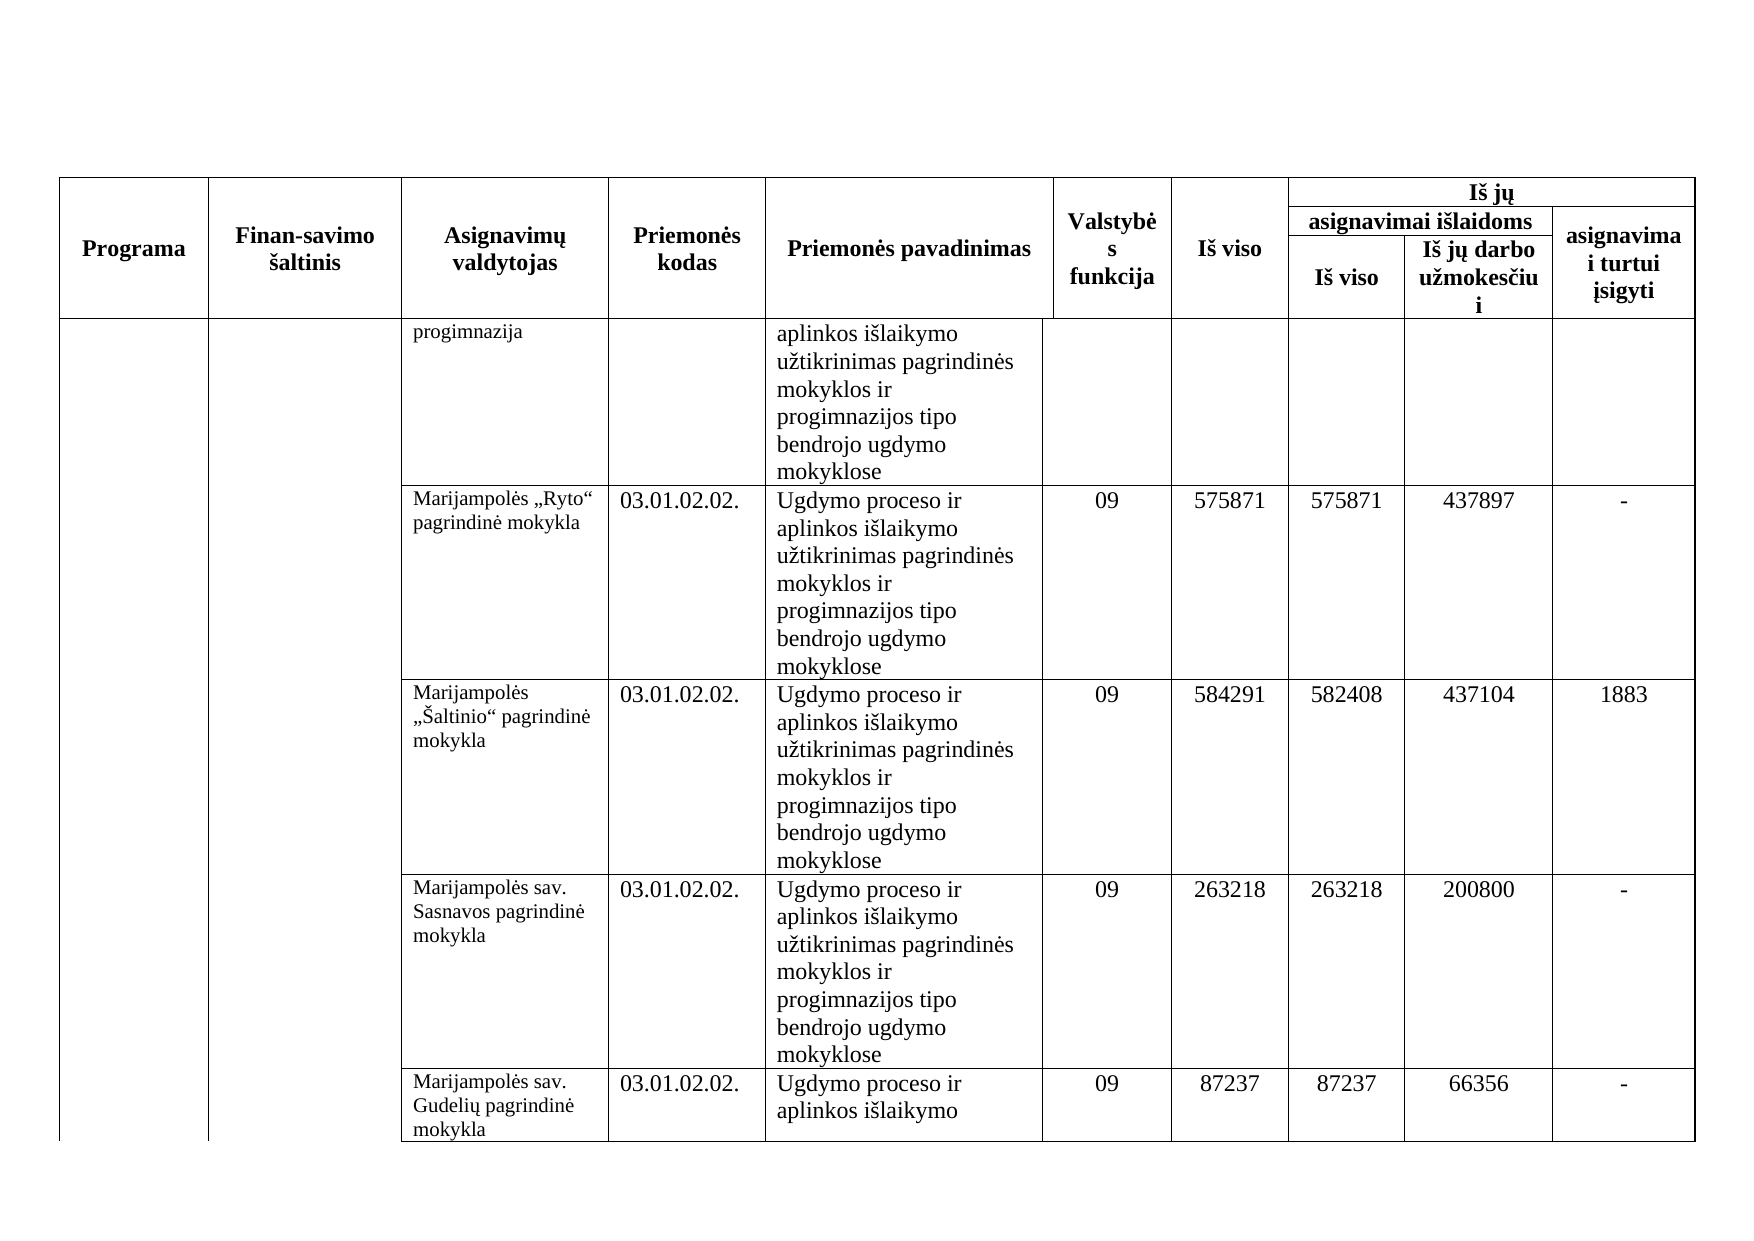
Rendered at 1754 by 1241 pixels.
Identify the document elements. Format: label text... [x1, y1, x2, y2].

table_header Priemonės kodas [609, 178, 765, 318]
table_header Iš viso [1172, 178, 1288, 318]
table_cell asignavimai turtui įsigyti [1553, 207, 1694, 318]
table_cell 03.01.02.02. [609, 486, 765, 679]
table_cell 582408 [1289, 680, 1404, 873]
table_cell [209, 1068, 401, 1141]
table_cell 575871 [1289, 486, 1404, 679]
table_cell Marijampolės „Šaltinio“ pagrindinė mokykla [402, 680, 608, 873]
table_header Finan-savimo šaltinis [209, 178, 401, 318]
table_cell 584291 [1172, 680, 1288, 873]
table_cell Ugdymo proceso ir aplinkos išlaikymo užtikrinimas pagrindinės mokyklos ir progimnazijos tipo bendrojo ugdymo mokyklose [766, 875, 1042, 1068]
table_cell progimnazija [402, 319, 608, 485]
table_cell [1405, 319, 1552, 485]
table_cell 437104 [1405, 680, 1552, 873]
table_cell aplinkos išlaikymo užtikrinimas pagrindinės mokyklos ir progimnazijos tipo bendrojo ugdymo mokyklose [766, 319, 1042, 485]
table_cell 87237 [1172, 1069, 1288, 1141]
table_cell Marijampolės sav. Gudelių pagrindinė mokykla [402, 1069, 608, 1141]
table_cell Iš jų darbo užmokesčiui [1405, 236, 1552, 318]
table_cell 03.01.02.02. [609, 875, 765, 1068]
table_cell Marijampolės „Ryto“ pagrindinė mokykla [402, 486, 608, 679]
table_cell [209, 874, 401, 1068]
table_cell 87237 [1289, 1069, 1404, 1141]
table_cell [209, 485, 401, 679]
table_header Priemonės pavadinimas [766, 178, 1053, 318]
table_cell 1883 [1553, 680, 1694, 873]
table_cell 437897 [1405, 486, 1552, 679]
table_cell 200800 [1405, 875, 1552, 1068]
table_header Iš jų [1289, 178, 1694, 206]
table_cell Ugdymo proceso ir aplinkos išlaikymo užtikrinimas pagrindinės mokyklos ir progimnazijos tipo bendrojo ugdymo mokyklose [766, 680, 1042, 873]
table_cell 09 [1043, 1069, 1171, 1141]
table_cell Marijampolės sav. Sasnavos pagrindinė mokykla [402, 875, 608, 1068]
table_cell Ugdymo proceso ir aplinkos išlaikymo [766, 1069, 1042, 1141]
table_cell [1289, 319, 1404, 485]
table_cell [1172, 319, 1288, 485]
table_cell [60, 485, 208, 679]
table_cell Iš viso [1289, 236, 1404, 318]
table_cell [209, 679, 401, 873]
table_cell 03.01.02.02. [609, 1069, 765, 1141]
table_header Valstybės funkcija [1054, 178, 1171, 318]
table_header Asignavimų valdytojas [402, 178, 608, 318]
table_cell [609, 319, 765, 485]
table_cell asignavimai išlaidoms [1289, 207, 1552, 234]
table_cell [1553, 319, 1694, 485]
table_cell [60, 1068, 208, 1141]
table_cell 09 [1043, 486, 1171, 679]
table_cell - [1553, 486, 1694, 679]
table_cell [209, 319, 401, 485]
table_cell [1043, 319, 1171, 485]
table_header Programa [60, 178, 208, 318]
table_cell 03.01.02.02. [609, 680, 765, 873]
table_cell [60, 319, 208, 485]
table_cell [60, 679, 208, 873]
table_cell 09 [1043, 680, 1171, 873]
table_cell 575871 [1172, 486, 1288, 679]
table_cell 263218 [1289, 875, 1404, 1068]
table_cell 263218 [1172, 875, 1288, 1068]
table_cell - [1553, 1069, 1694, 1141]
table_cell - [1553, 875, 1694, 1068]
table_cell [60, 874, 208, 1068]
table_cell 66356 [1405, 1069, 1552, 1141]
table_cell 09 [1043, 875, 1171, 1068]
table_cell Ugdymo proceso ir aplinkos išlaikymo užtikrinimas pagrindinės mokyklos ir progimnazijos tipo bendrojo ugdymo mokyklose [766, 486, 1042, 679]
